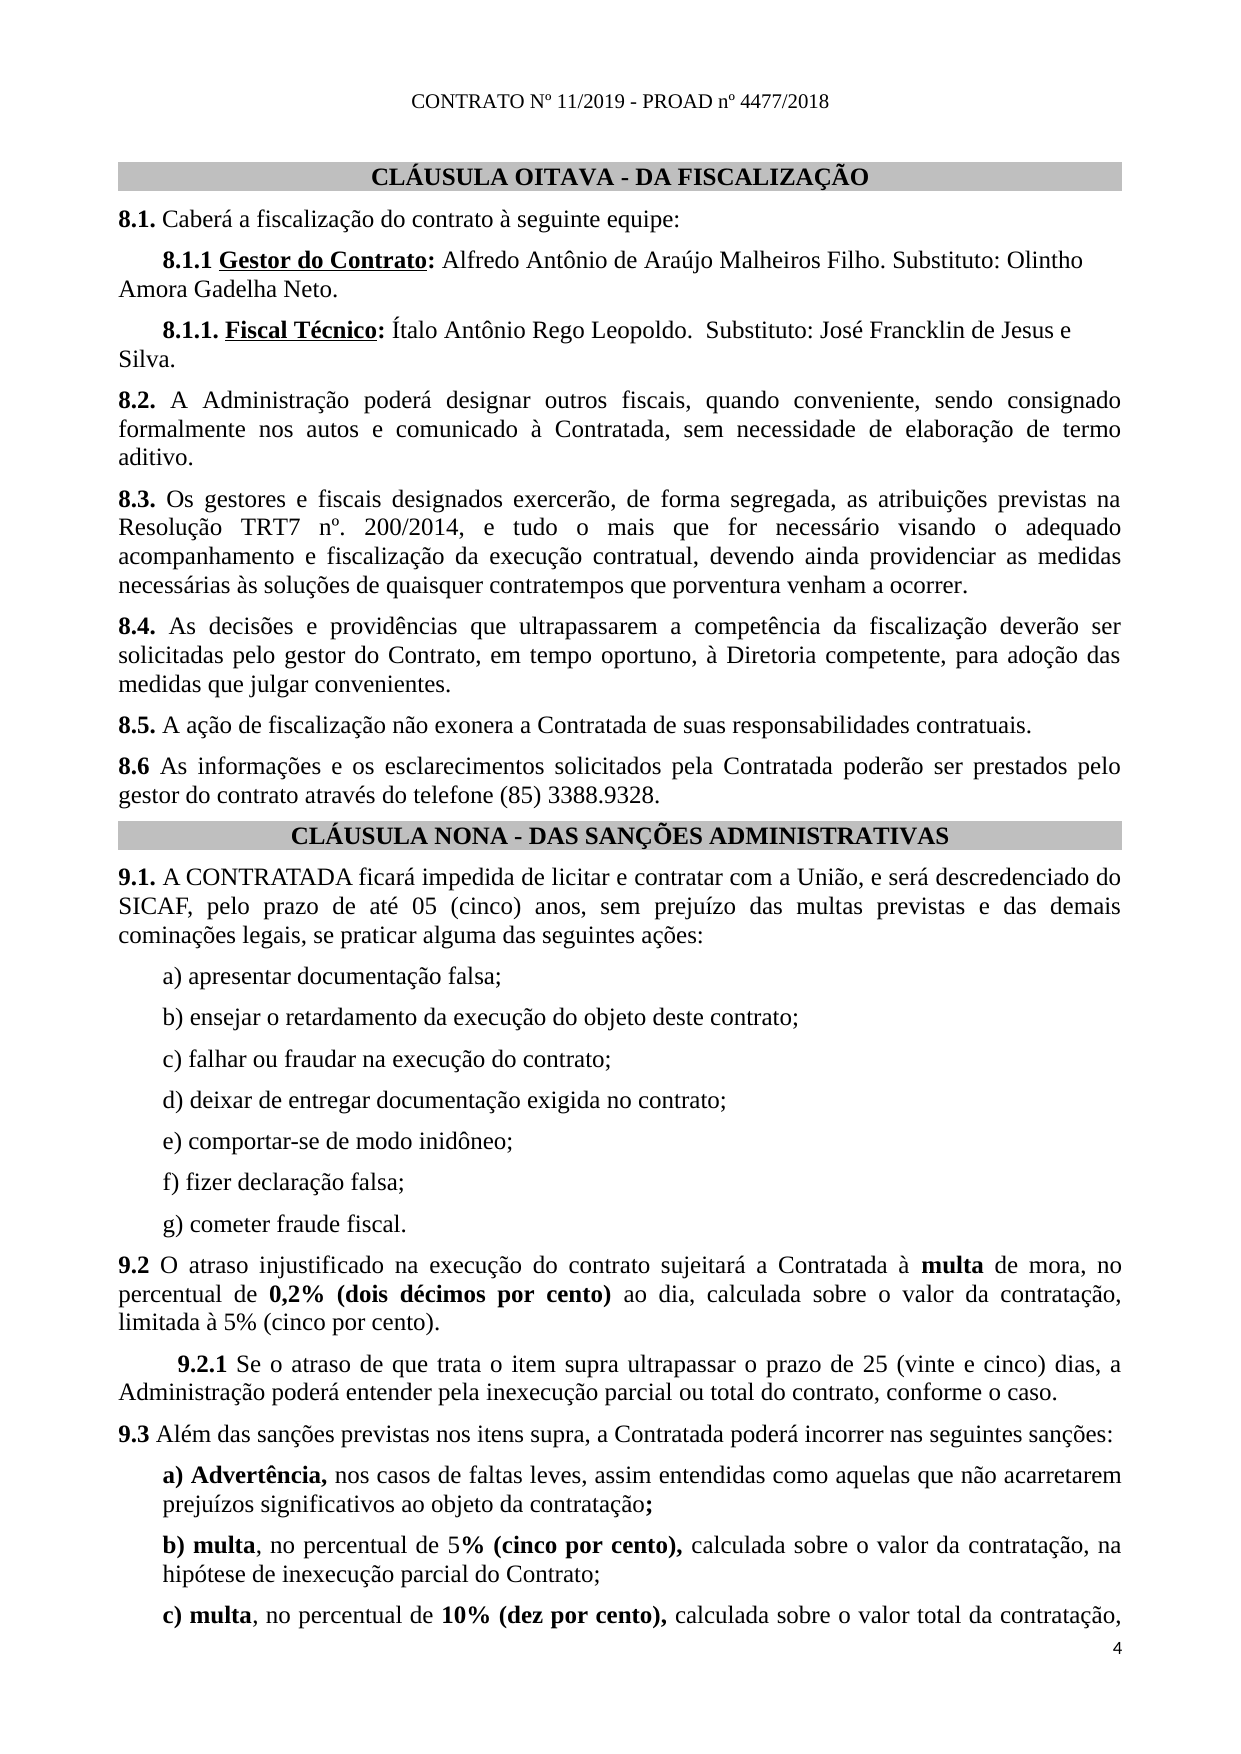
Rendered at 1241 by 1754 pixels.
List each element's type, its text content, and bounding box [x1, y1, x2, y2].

text 9.2.1 Se o atraso de que trata o item supra ultrapassar o prazo de 25 (vinte e cinco) dias, a Administração poderá entender pela inexecução parcial ou total do contrato, conforme o caso. [118, 1349, 1122, 1406]
text 8.1.1. Fiscal Técnico: Ítalo Antônio Rego Leopoldo. Substituto: José Francklin de Jesus e Silva. [118, 315, 1122, 372]
text 8.3. Os gestores e fiscais designados exercerão, de forma segregada, as atribuições previstas na Resolução TRT7 nº. 200/2014, e tudo o mais que for necessário visando o adequado acompanhamento e fiscalização da execução contratual, devendo ainda providenciar as medidas necessárias às soluções de quaisquer contratempos que porventura venham a ocorrer. [118, 484, 1122, 599]
text 9.1. A CONTRATADA ficará impedida de licitar e contratar com a União, e será descredenciado do SICAF, pelo prazo de até 05 (cinco) anos, sem prejuízo das multas previstas e das demais cominações legais, se praticar alguma das seguintes ações: [118, 862, 1122, 949]
text b) ensejar o retardamento da execução do objeto deste contrato; [162, 1002, 1122, 1031]
text a) Advertência, nos casos de faltas leves, assim entendidas como aquelas que não acarretarem prejuízos significativos ao objeto da contratação; [162, 1460, 1122, 1517]
text g) cometer fraude fiscal. [162, 1209, 1122, 1237]
text e) comportar-se de modo inidôneo; [162, 1126, 1122, 1155]
text CLÁUSULA NONA - DAS SANÇÕES ADMINISTRATIVAS [118, 821, 1122, 850]
text 8.2. A Administração poderá designar outros fiscais, quando conveniente, sendo consignado formalmente nos autos e comunicado à Contratada, sem necessidade de elaboração de termo aditivo. [118, 385, 1122, 471]
text CLÁUSULA OITAVA - DA FISCALIZAÇÃO [118, 162, 1122, 191]
text 8.1. Caberá a fiscalização do contrato à seguinte equipe: [118, 204, 1122, 232]
text c) falhar ou fraudar na execução do contrato; [162, 1044, 1122, 1072]
text b) multa, no percentual de 5% (cinco por cento), calculada sobre o valor da contratação, na hipótese de inexecução parcial do Contrato; [162, 1530, 1122, 1587]
text c) multa, no percentual de 10% (dez por cento), calculada sobre o valor total da contratação, [162, 1600, 1122, 1629]
text 8.4. As decisões e providências que ultrapassarem a competência da fiscalização deverão ser solicitadas pelo gestor do Contrato, em tempo oportuno, à Diretoria competente, para adoção das medidas que julgar convenientes. [118, 611, 1122, 697]
text f) fizer declaração falsa; [162, 1167, 1122, 1196]
text a) apresentar documentação falsa; [162, 961, 1122, 990]
text 9.2 O atraso injustificado na execução do contrato sujeitará a Contratada à multa de mora, no percentual de 0,2% (dois décimos por cento) ao dia, calculada sobre o valor da contratação, limitada à 5% (cinco por cento). [118, 1250, 1122, 1336]
text 8.6 As informações e os esclarecimentos solicitados pela Contratada poderão ser prestados pelo gestor do contrato através do telefone (85) 3388.9328. [118, 751, 1122, 809]
text 8.5. A ação de fiscalização não exonera a Contratada de suas responsabilidades contratuais. [118, 710, 1122, 739]
text 8.1.1 Gestor do Contrato: Alfredo Antônio de Araújo Malheiros Filho. Substituto: Olintho Amora Gadelha Neto. [118, 245, 1122, 302]
text 9.3 Além das sanções previstas nos itens supra, a Contratada poderá incorrer nas seguintes sanções: [118, 1419, 1122, 1447]
text d) deixar de entregar documentação exigida no contrato; [162, 1085, 1122, 1114]
